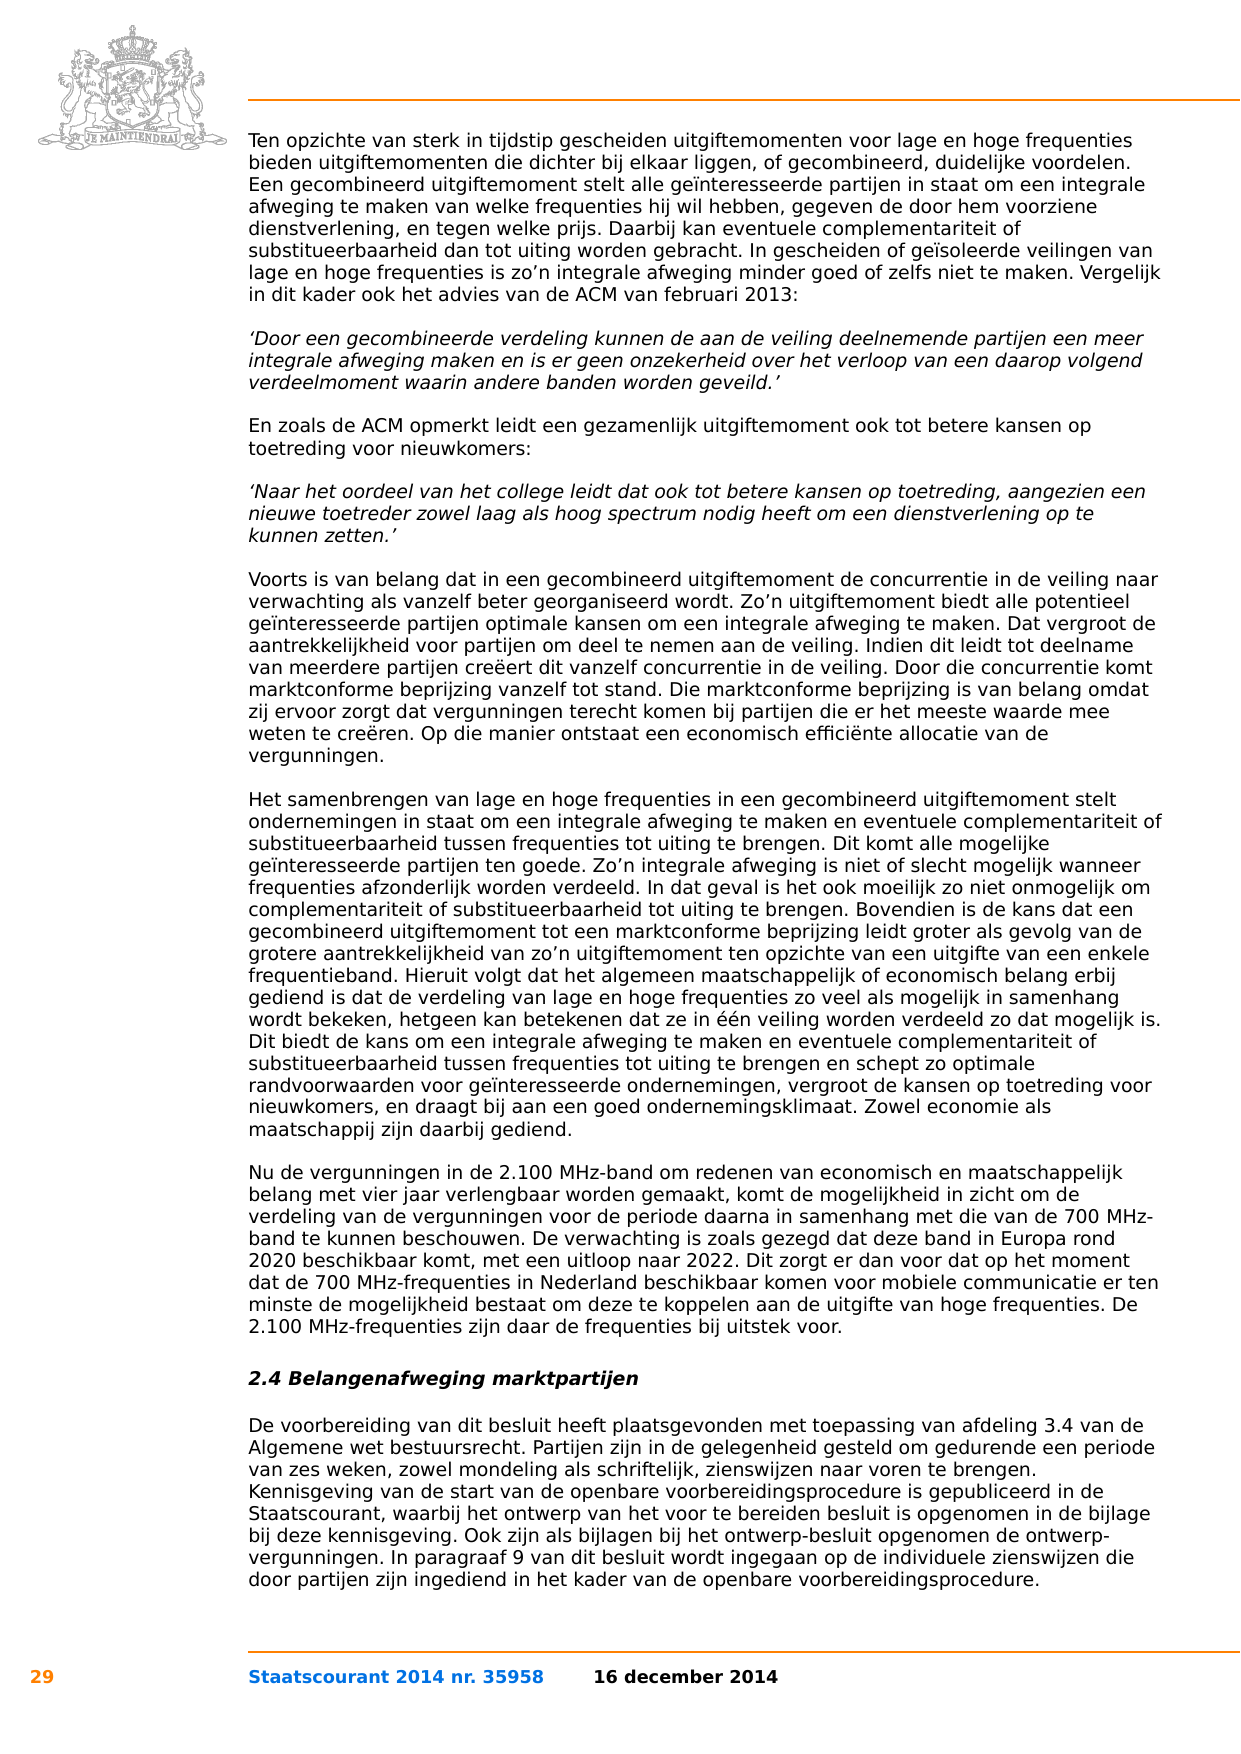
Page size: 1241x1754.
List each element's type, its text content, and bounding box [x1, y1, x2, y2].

subtitle 2.4 Belangenafweging marktpartijen [248, 1368, 1163, 1390]
text De voorbereiding van dit besluit heeft plaatsgevonden met toepassing van afdeling 3.4 van de Algemene wet bestuursrecht. Partijen zijn in de gelegenheid gesteld om gedurende een periode van zes weken, zowel mondeling als schriftelijk, zienswijzen naar voren te brengen. Kennisgeving van de start van de openbare voorbereidingsprocedure is gepubliceerd in de Staatscourant, waarbij het ontwerp van het voor te bereiden besluit is opgenomen in de bijlage bij deze kennisgeving. Ook zijn als bijlagen bij het ontwerp-besluit opgenomen de ontwerp-vergunningen. In paragraaf 9 van dit besluit wordt ingegaan op de individuele zienswijzen die door partijen zijn ingediend in het kader van de openbare voorbereidingsprocedure. [248, 1415, 1163, 1591]
text Voorts is van belang dat in een gecombineerd uitgiftemoment de concurrentie in de veiling naar verwachting als vanzelf beter georganiseerd wordt. Zo’n uitgiftemoment biedt alle potentieel geïnteresseerde partijen optimale kansen om een integrale afweging te maken. Dat vergroot de aantrekkelijkheid voor partijen om deel te nemen aan de veiling. Indien dit leidt tot deelname van meerdere partijen creëert dit vanzelf concurrentie in de veiling. Door die concurrentie komt marktconforme beprijzing vanzelf tot stand. Die marktconforme beprijzing is van belang omdat zij ervoor zorgt dat vergunningen terecht komen bij partijen die er het meeste waarde mee weten te creëren. Op die manier ontstaat een economisch efficiënte allocatie van de vergunningen. [248, 569, 1163, 767]
text En zoals de ACM opmerkt leidt een gezamenlijk uitgiftemoment ook tot betere kansen op toetreding voor nieuwkomers: [248, 415, 1163, 459]
picture [38, 25, 227, 150]
text ‘Door een gecombineerde verdeling kunnen de aan de veiling deelnemende partijen een meer integrale afweging maken en is er geen onzekerheid over het verloop van een daarop volgend verdeelmoment waarin andere banden worden geveild.’ [248, 328, 1163, 393]
text ‘Naar het oordeel van het college leidt dat ook tot betere kansen op toetreding, aangezien een nieuwe toetreder zowel laag als hoog spectrum nodig heeft om een dienstverlening op te kunnen zetten.’ [248, 481, 1163, 547]
text Het samenbrengen van lage en hoge frequenties in een gecombineerd uitgiftemoment stelt ondernemingen in staat om een integrale afweging te maken en eventuele complementariteit of substitueerbaarheid tussen frequenties tot uiting te brengen. Dit komt alle mogelijke geïnteresseerde partijen ten goede. Zo’n integrale afweging is niet of slecht mogelijk wanneer frequenties afzonderlijk worden verdeeld. In dat geval is het ook moeilijk zo niet onmogelijk om complementariteit of substitueerbaarheid tot uiting te brengen. Bovendien is de kans dat een gecombineerd uitgiftemoment tot een marktconforme beprijzing leidt groter als gevolg van de grotere aantrekkelijkheid van zo’n uitgiftemoment ten opzichte van een uitgifte van een enkele frequentieband. Hieruit volgt dat het algemeen maatschappelijk of economisch belang erbij gediend is dat de verdeling van lage en hoge frequenties zo veel als mogelijk in samenhang wordt bekeken, hetgeen kan betekenen dat ze in één veiling worden verdeeld zo dat mogelijk is. Dit biedt de kans om een integrale afweging te maken en eventuele complementariteit of substitueerbaarheid tussen frequenties tot uiting te brengen en schept zo optimale randvoorwaarden voor geïnteresseerde ondernemingen, vergroot de kansen op toetreding voor nieuwkomers, en draagt bij aan een goed ondernemingsklimaat. Zowel economie als maatschappij zijn daarbij gediend. [248, 789, 1163, 1140]
text Ten opzichte van sterk in tijdstip gescheiden uitgiftemomenten voor lage en hoge frequenties bieden uitgiftemomenten die dichter bij elkaar liggen, of gecombineerd, duidelijke voordelen. Een gecombineerd uitgiftemoment stelt alle geïnteresseerde partijen in staat om een integrale afweging te maken van welke frequenties hij wil hebben, gegeven de door hem voorziene dienstverlening, en tegen welke prijs. Daarbij kan eventuele complementariteit of substitueerbaarheid dan tot uiting worden gebracht. In gescheiden of geïsoleerde veilingen van lage en hoge frequenties is zo’n integrale afweging minder goed of zelfs niet te maken. Vergelijk in dit kader ook het advies van de ACM van februari 2013: [248, 130, 1163, 306]
text Nu de vergunningen in de 2.100 MHz-band om redenen van economisch en maatschappelijk belang met vier jaar verlengbaar worden gemaakt, komt de mogelijkheid in zicht om de verdeling van de vergunningen voor de periode daarna in samenhang met die van de 700 MHz-band te kunnen beschouwen. De verwachting is zoals gezegd dat deze band in Europa rond 2020 beschikbaar komt, met een uitloop naar 2022. Dit zorgt er dan voor dat op het moment dat de 700 MHz-frequenties in Nederland beschikbaar komen voor mobiele communicatie er ten minste de mogelijkheid bestaat om deze te koppelen aan de uitgifte van hoge frequenties. De 2.100 MHz-frequenties zijn daar de frequenties bij uitstek voor. [248, 1162, 1163, 1338]
